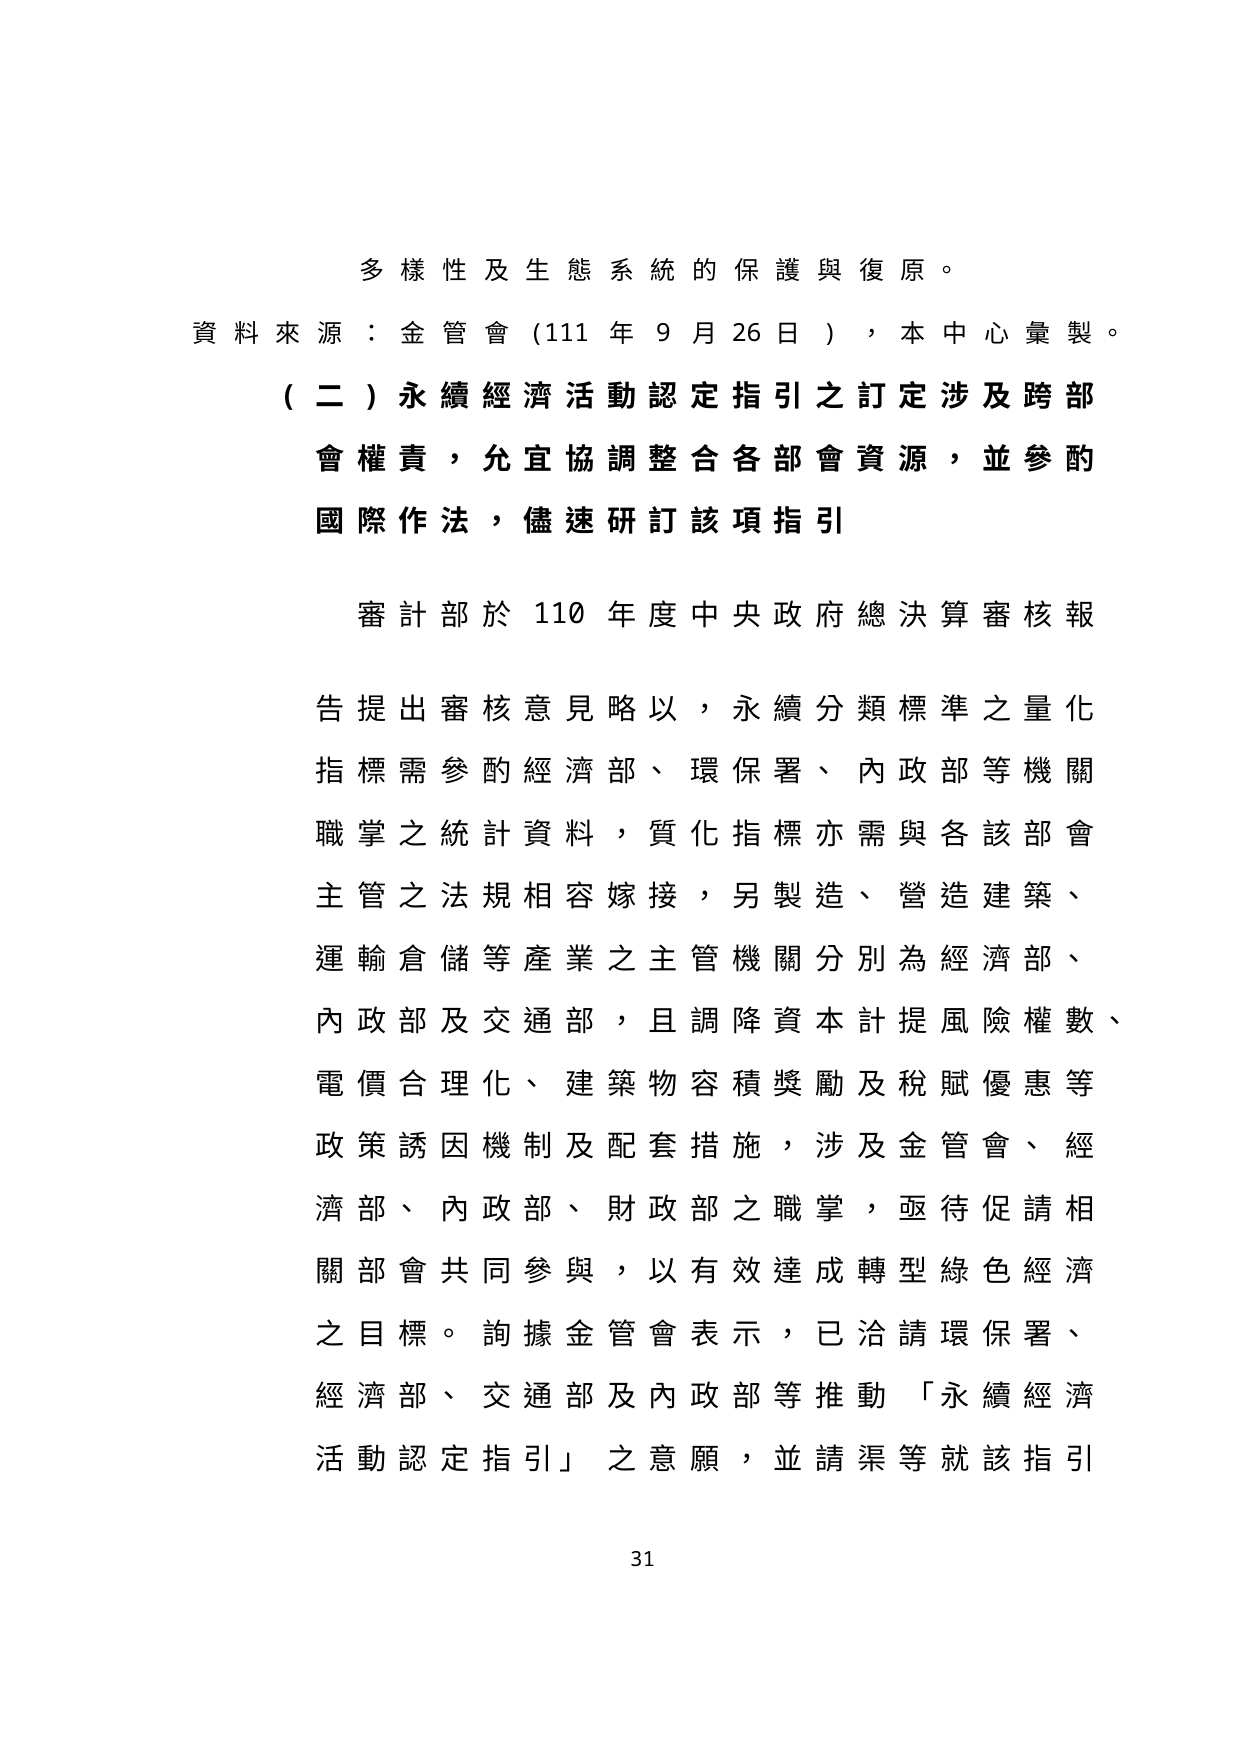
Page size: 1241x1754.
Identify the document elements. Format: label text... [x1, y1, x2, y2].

text 2.6大環境目的：包含氣候變遷減緩、氣候變遷調適、水及海洋資源的永續性及保育、轉型至循環經濟、污染預防與控制、生物多樣性及生態系統的保護與復原。 [184, 227, 1101, 290]
text 審計部於110年度中央政府總決算審核報告提出審核意見略以，永續分類標準之量化指標需參酌經濟部、環保署、內政部等機關職掌之統計資料，質化指標亦需與各該部會主管之法規相容嫁接，另製造、營造建築、運輸倉儲等產業之主管機關分別為經濟部、內政部及交通部，且調降資本計提風險權數、電價合理化、建築物容積獎勵及稅賦優惠等政策誘因機制及配套措施，涉及金管會、經濟部、內政部、財政部之職掌，亟待促請相關部會共同參與，以有效達成轉型綠色經濟之目標。詢據金管會表示，已洽請環保署、經濟部、交通部及內政部等推動「永續經濟活動認定指引」之意願，並請渠等就該指引(草案)提供意見，前開部會皆表示支持，該會刻正依回覆意見修正指引(草案)中，另「精進我國永續經濟活動認定指引」委託研究案則預計於111年第4季辦理採購招標，112年執行。 [272, 540, 1101, 1477]
text 資料來源：金管會(111年9月26日)，本中心彙製。 [184, 290, 1101, 352]
text (二)永續經濟活動認定指引之訂定涉及跨部會權責，允宜協調整合各部會資源，並參酌國際作法，儘速研訂該項指引 [243, 352, 1101, 540]
